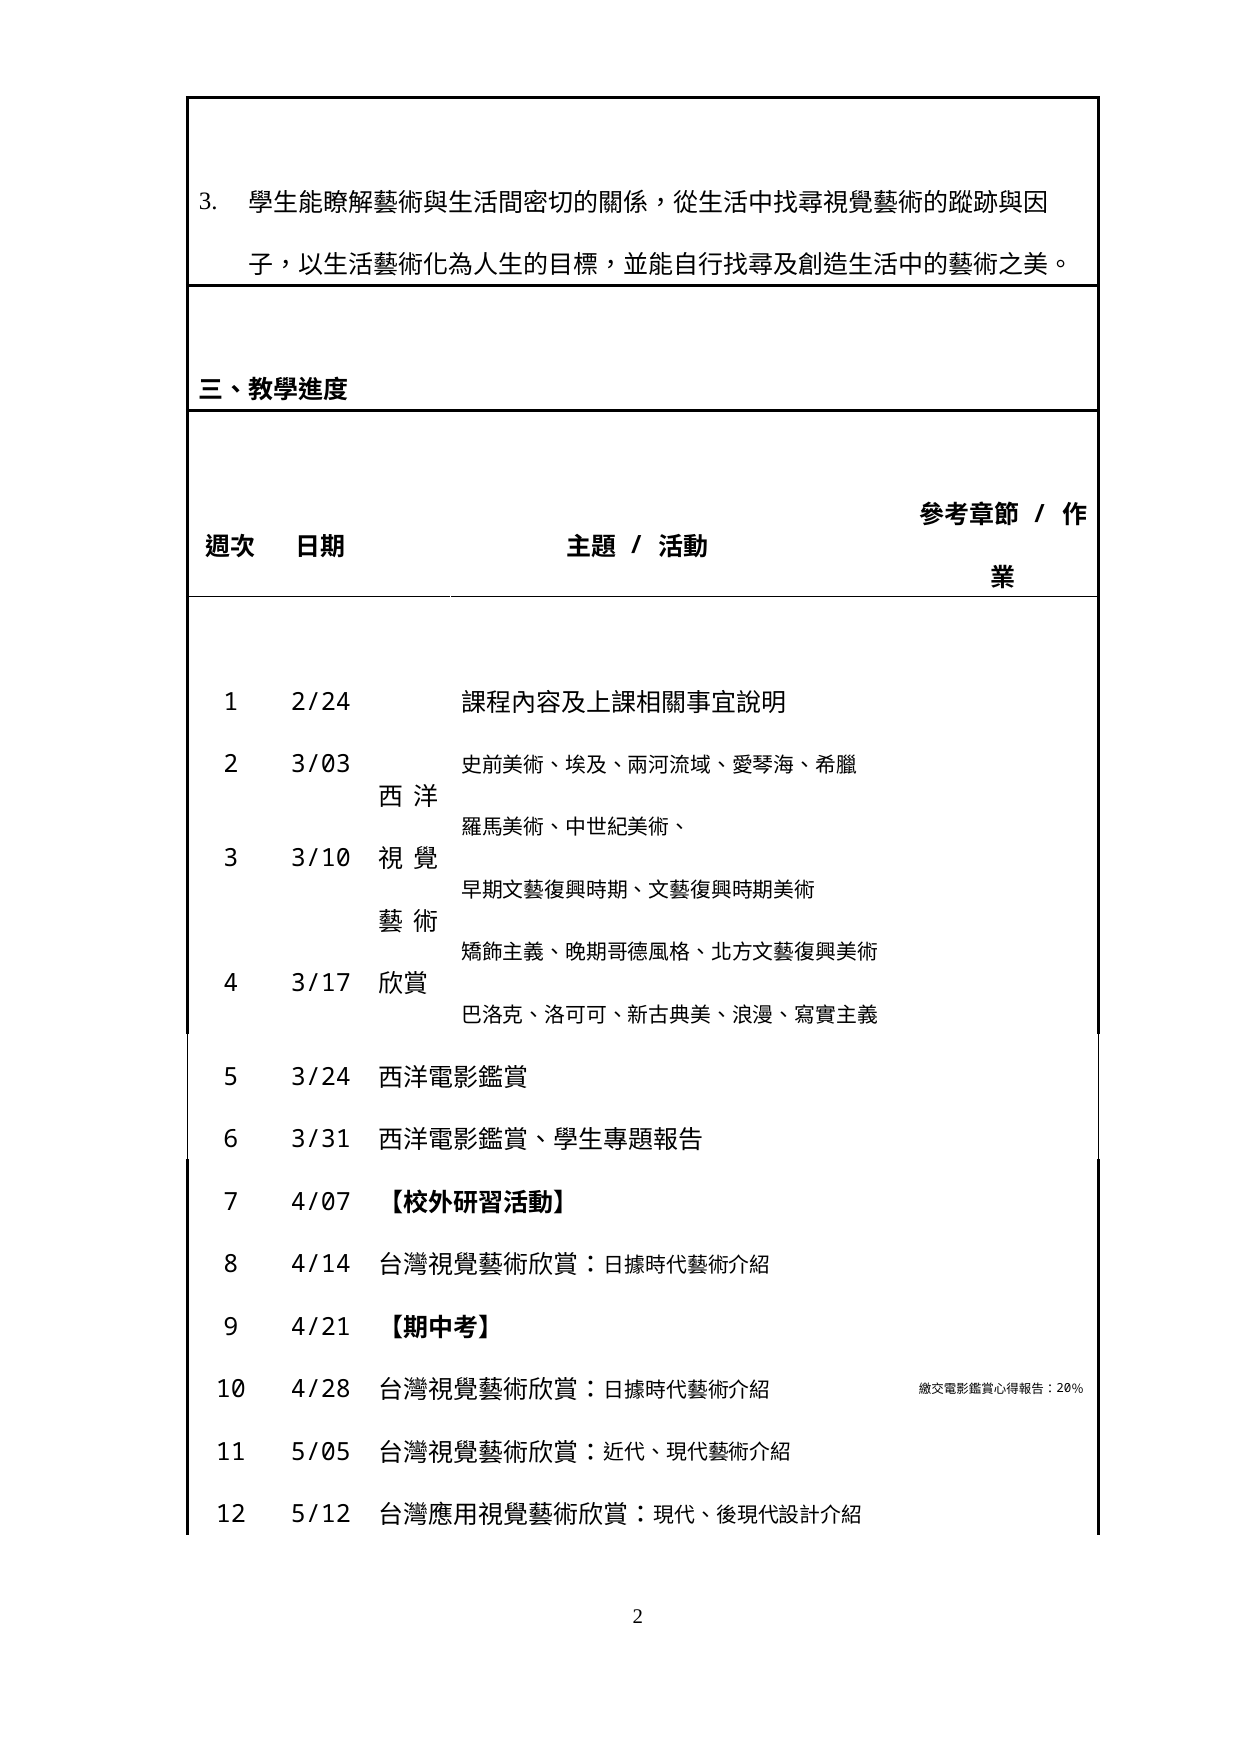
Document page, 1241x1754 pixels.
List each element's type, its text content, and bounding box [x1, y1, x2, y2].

table_cell 12 [189, 1471, 274, 1534]
table_cell 6 [188, 1096, 274, 1159]
table_cell 10 [189, 1346, 274, 1409]
table_cell 4/28 [274, 1346, 367, 1409]
table_cell 三、教學進度 [189, 287, 907, 409]
table_cell [908, 1471, 1097, 1534]
table_cell [908, 597, 1097, 721]
table_cell 7 [189, 1159, 274, 1221]
table_cell [908, 909, 1097, 1034]
table_cell 4/14 [274, 1221, 367, 1284]
table_cell 4 [189, 909, 274, 1034]
table_cell 5 [188, 1034, 274, 1096]
table_cell 3 [189, 784, 274, 909]
table_cell 3/31 [274, 1096, 367, 1159]
table_cell 史前美術、埃及、兩河流域、愛琴海、希臘 [451, 721, 907, 784]
table_cell 2 [189, 721, 274, 784]
table_cell 台灣視覺藝術欣賞：日據時代藝術介紹 [368, 1221, 907, 1284]
table_cell [908, 1096, 1098, 1159]
table_cell 台灣視覺藝術欣賞：近代、現代藝術介紹 [368, 1409, 907, 1471]
table_cell 矯飾主義、晚期哥德風格、北方文藝復興美術 巴洛克、洛可可、新古典美、浪漫、寫實主義 [451, 909, 907, 1034]
table_cell 5/05 [274, 1409, 367, 1471]
table_cell [908, 784, 1097, 909]
table_cell 8 [189, 1221, 274, 1284]
table_cell 羅馬美術、中世紀美術、 早期文藝復興時期、文藝復興時期美術 [451, 784, 907, 909]
table_cell 二、教學目標： 學生能認識中西方視覺藝術裡，各種時代、地域的流派風格、內涵、脈絡，以提昇審美能力和豐富人文素養。 學生能從認識藝術風格的演變中，建立與提昇自身的美感經驗，並從藝術流派演變定律中，思考後現代的藝術和生活潮流的趨向，進而能獨自欣賞藝術作品。 學生能瞭解藝術與生活間密切的關係，從生活中找尋視覺藝術的蹤跡與因子，以生活藝術化為人生的目標，並能自行找尋及創造生活中的藝術之美。 [189, 99, 1097, 284]
table_cell 主題 / 活動 [368, 412, 907, 596]
table_cell [908, 287, 1097, 409]
table_cell 西洋電影鑑賞 [368, 1034, 907, 1096]
table_cell [908, 1284, 1097, 1346]
table_cell 5/12 [274, 1471, 367, 1534]
table_cell 參考章節 / 作業 [908, 412, 1097, 596]
table_cell 9 [189, 1284, 274, 1346]
table_cell 3/17 [274, 909, 367, 1034]
table_cell 2/24 [274, 597, 367, 721]
table_cell 西洋電影鑑賞、學生專題報告 [368, 1096, 907, 1159]
table_cell 日期 [274, 412, 367, 596]
table_cell 3/10 [274, 784, 367, 909]
table_cell 【校外研習活動】 [368, 1159, 907, 1221]
table_cell 3/24 [274, 1034, 367, 1096]
table_cell [908, 1159, 1097, 1221]
table_cell 台灣視覺藝術欣賞：日據時代藝術介紹 [368, 1346, 907, 1409]
table_cell 繳交電影鑑賞心得報告：20％ [908, 1346, 1097, 1409]
table_cell 11 [189, 1409, 274, 1471]
table_cell [908, 1221, 1097, 1284]
table_cell 1 [189, 597, 274, 721]
table_cell 【期中考】 [368, 1284, 907, 1346]
table_cell 4/07 [274, 1159, 367, 1221]
table_cell 週次 [189, 412, 274, 596]
table_cell 課程內容及上課相關事宜說明 [451, 597, 907, 721]
table_cell 3/03 [274, 721, 367, 784]
table_cell 4/21 [274, 1284, 367, 1346]
table_cell [908, 1409, 1097, 1471]
table_cell [908, 1034, 1098, 1096]
table_cell 西洋視覺藝術欣賞 [368, 721, 450, 1034]
table_cell [368, 597, 450, 721]
table_cell [908, 721, 1097, 784]
table_cell 台灣應用視覺藝術欣賞：現代、後現代設計介紹 [368, 1471, 907, 1534]
